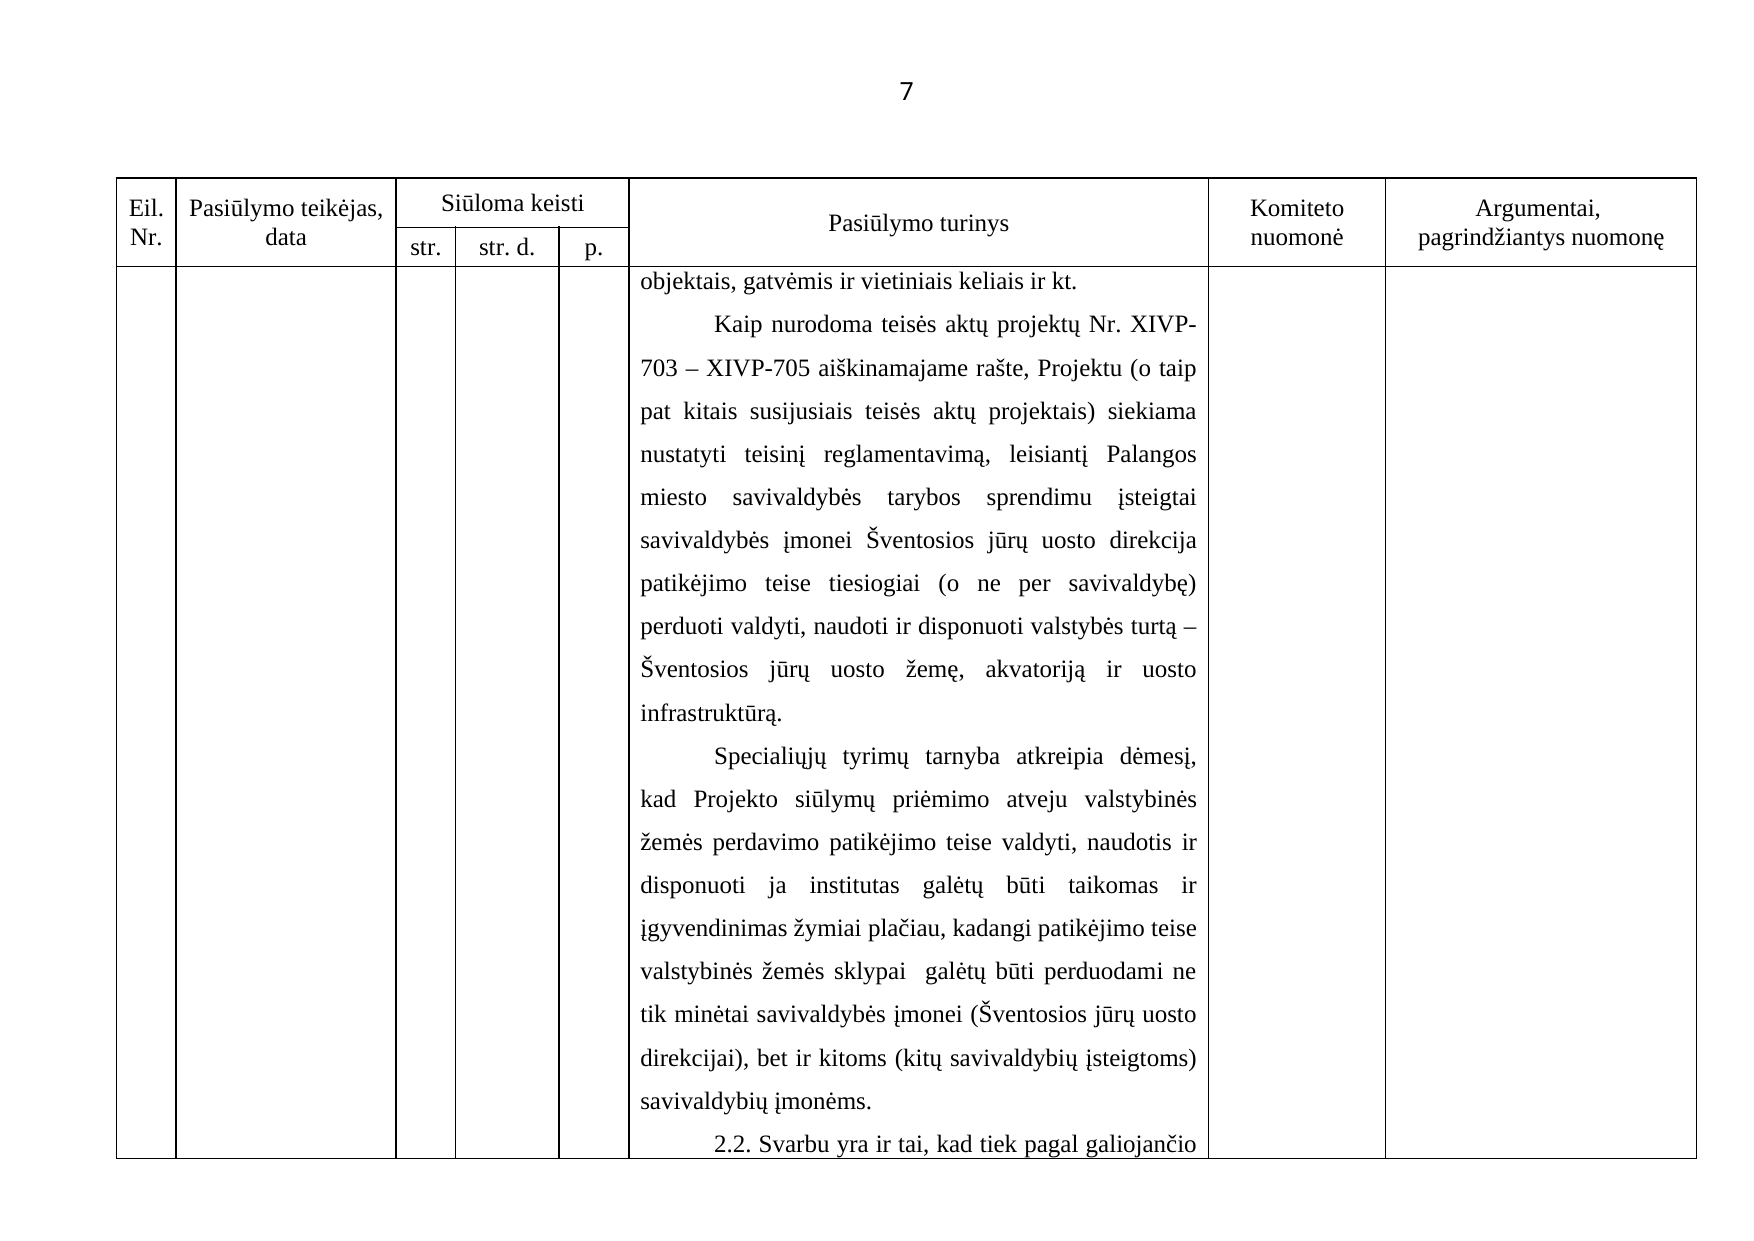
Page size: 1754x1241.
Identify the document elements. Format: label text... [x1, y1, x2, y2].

table_header Pasiūlymo teikėjas, data [177, 179, 395, 266]
table_header Komiteto nuomonė [1209, 179, 1385, 266]
table_cell str. d. [456, 228, 558, 266]
table_cell str. [397, 228, 455, 266]
table_cell [560, 267, 628, 1158]
table_header Argumentai, pagrindžiantys nuomonę [1386, 179, 1696, 266]
table_header Siūloma keisti [397, 179, 628, 226]
table_cell [397, 267, 455, 1158]
table_cell objektais, gatvėmis ir vietiniais keliais ir kt. Kaip nurodoma teisės aktų projektų Nr. XIVP-703 – XIVP-705 aiškinamajame rašte, Projektu (o taip pat kitais susijusiais teisės aktų projektais) siekiama nustatyti teisinį reglamentavimą, leisiantį Palangos miesto savivaldybės tarybos sprendimu įsteigtai savivaldybės įmonei Šventosios jūrų uosto direkcija patikėjimo teise tiesiogiai (o ne per savivaldybę) perduoti valdyti, naudoti ir disponuoti valstybės turtą – Šventosios jūrų uosto žemę, akvatoriją ir uosto infrastruktūrą. Specialiųjų tyrimų tarnyba atkreipia dėmesį, kad Projekto siūlymų priėmimo atveju valstybinės žemės perdavimo patikėjimo teise valdyti, naudotis ir disponuoti ja institutas galėtų būti taikomas ir įgyvendinimas žymiai plačiau, kadangi patikėjimo teise valstybinės žemės sklypai galėtų būti perduodami ne tik minėtai savivaldybės įmonei (Šventosios jūrų uosto direkcijai), bet ir kitoms (kitų savivaldybių įsteigtoms) savivaldybių įmonėms. 2.2. Svarbu yra ir tai, kad tiek pagal galiojančio [630, 267, 1208, 1158]
table_cell [177, 267, 395, 1158]
table_cell [456, 267, 558, 1158]
table_cell [1386, 267, 1696, 1158]
table_cell [117, 267, 175, 1158]
table_cell p. [560, 228, 628, 266]
table_header Pasiūlymo turinys [630, 179, 1208, 266]
table_cell [1209, 267, 1385, 1158]
table_header Eil. Nr. [117, 179, 175, 266]
